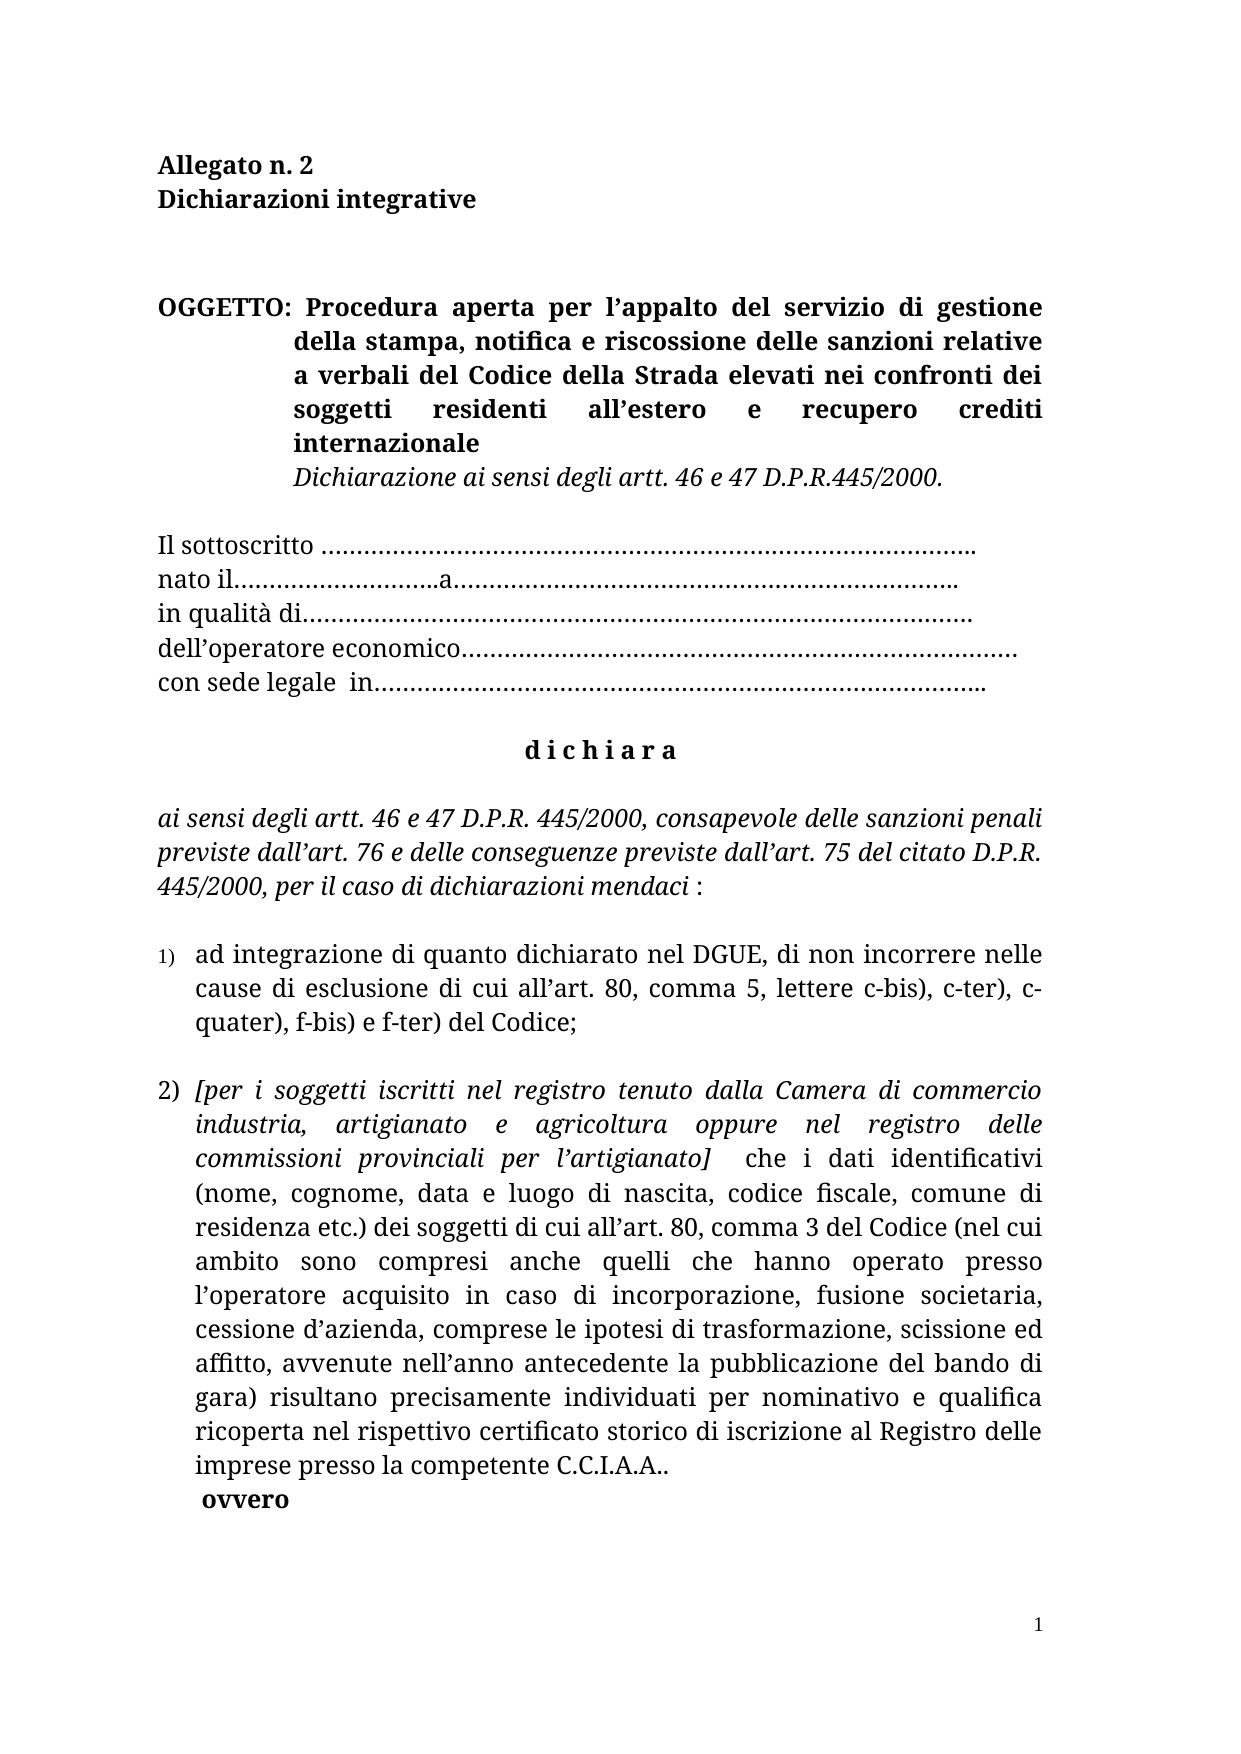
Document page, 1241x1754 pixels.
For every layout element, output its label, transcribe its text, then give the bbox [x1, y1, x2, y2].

text ai sensi degli artt. 46 e 47 D.P.R. 445/2000, consapevole delle sanzioni penali previste dall’art. 76 e delle conseguenze previste dall’art. 75 del citato D.P.R. 445/2000, per il caso di dichiarazioni mendaci : [157, 801, 1043, 903]
text con sede legale in………………………………………………………………………….. [157, 664, 1061, 698]
text in qualità di…………………………………………………………………………………. [157, 596, 1061, 630]
text Il sottoscritto ……………………………………………………………………………….. [157, 528, 1061, 562]
list ovvero [157, 1482, 1043, 1516]
text OGGETTO: Procedura aperta per l’appalto del servizio di gestione della stampa, notifica e riscossione delle sanzioni relative a verbali del Codice della Strada elevati nei confronti dei soggetti residenti all’estero e recupero crediti internazionale [157, 289, 1043, 460]
text Dichiarazioni integrative [157, 182, 1043, 216]
text nato il………………………..a…………………………………………………………….. [157, 562, 1061, 596]
text Dichiarazione ai sensi degli artt. 46 e 47 D.P.R.445/2000. [293, 460, 1043, 494]
text d i c h i a r a [157, 732, 1043, 766]
text Allegato n. 2 [157, 148, 1043, 182]
text dell’operatore economico…………………………………………………………………… [157, 630, 1061, 664]
list [per i soggetti iscritti nel registro tenuto dalla Camera di commercio industria, artigianato e agricoltura oppure nel registro delle commissioni provinciali per l’artigianato] che i dati identificativi (nome, cognome, data e luogo di nascita, codice fiscale, comune di residenza etc.) dei soggetti di cui all’art. 80, comma 3 del Codice (nel cui ambito sono compresi anche quelli che hanno operato presso l’operatore acquisito in caso di incorporazione, fusione societaria, cessione d’azienda, comprese le ipotesi di trasformazione, scissione ed affitto, avvenute nell’anno antecedente la pubblicazione del bando di gara) risultano precisamente individuati per nominativo e qualifica ricoperta nel rispettivo certificato storico di iscrizione al Registro delle imprese presso la competente C.C.I.A.A.. [157, 1073, 1043, 1482]
list ad integrazione di quanto dichiarato nel DGUE, di non incorrere nelle cause di esclusione di cui all’art. 80, comma 5, lettere c-bis), c-ter), c-quater), f-bis) e f-ter) del Codice; [157, 937, 1043, 1039]
